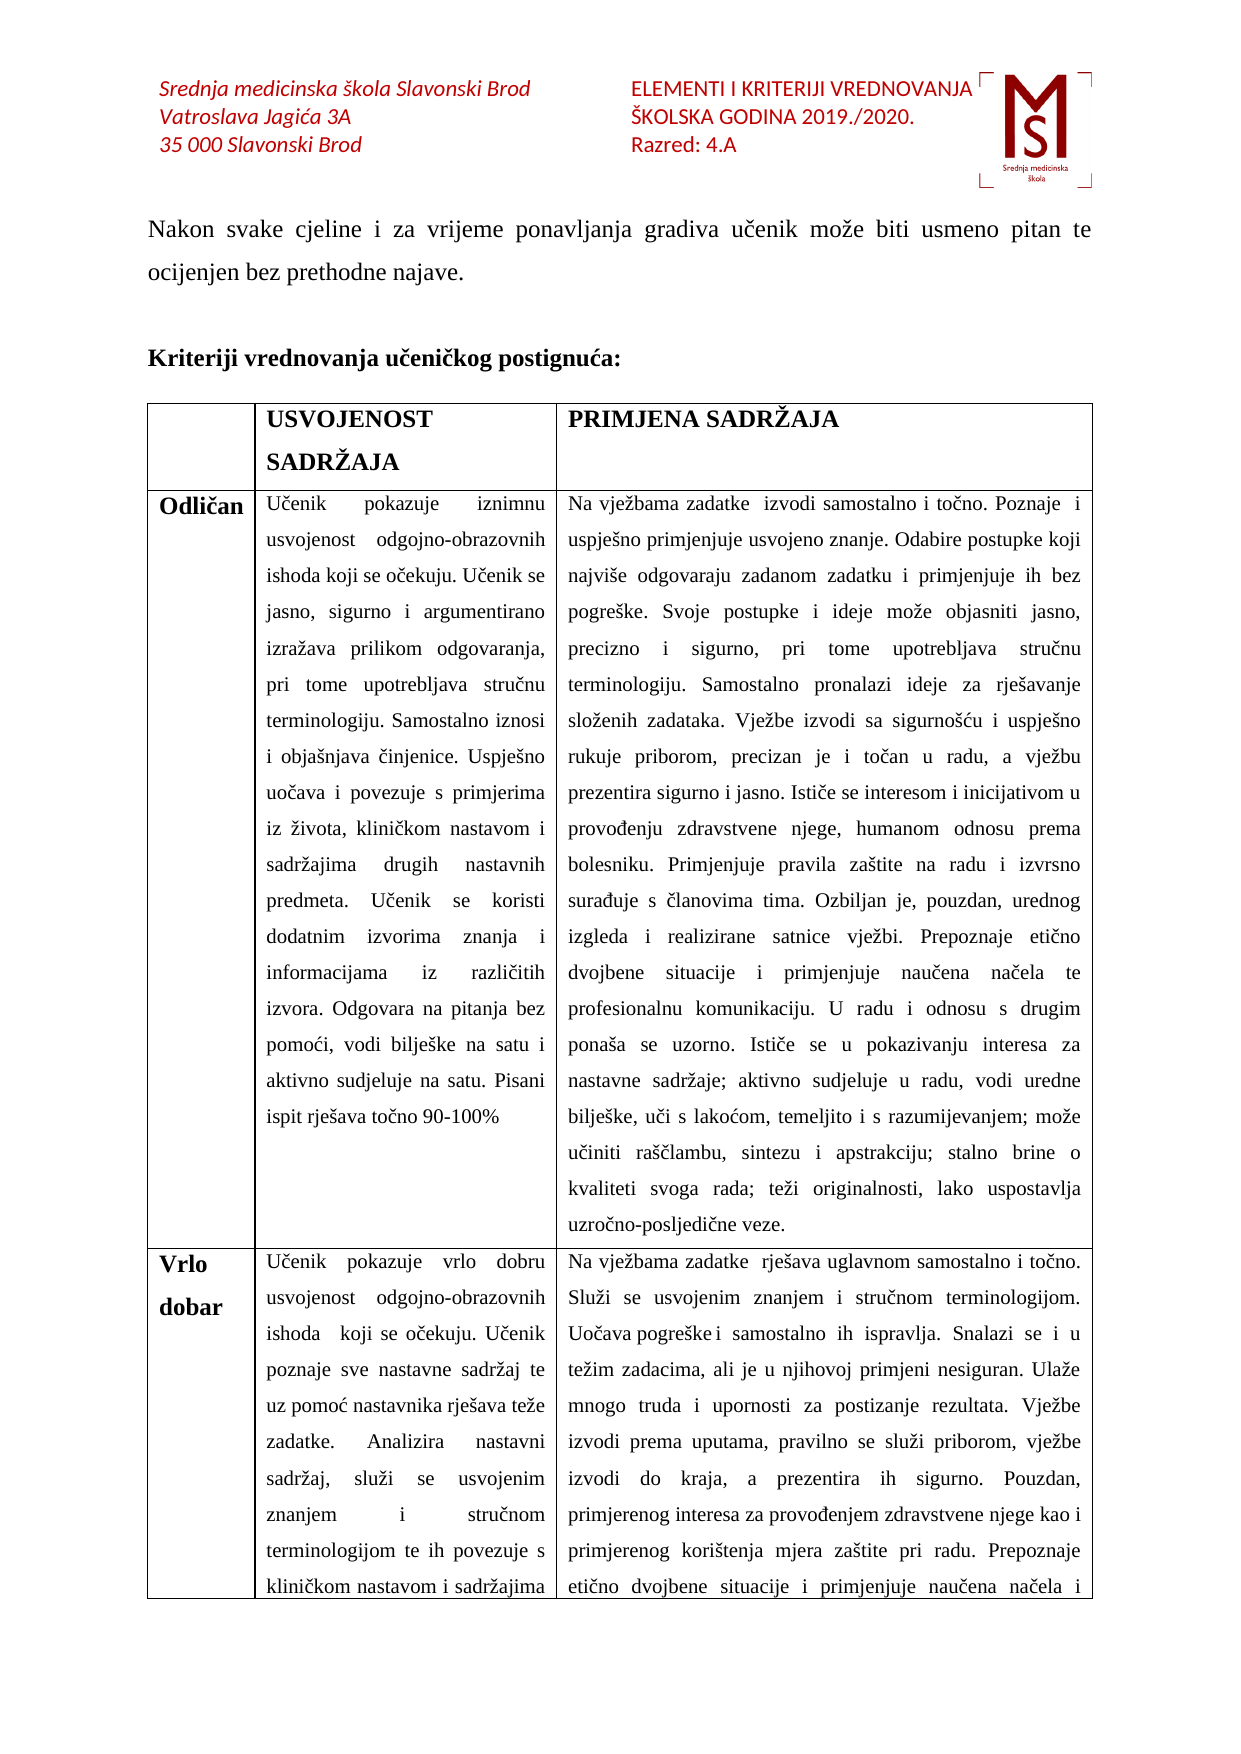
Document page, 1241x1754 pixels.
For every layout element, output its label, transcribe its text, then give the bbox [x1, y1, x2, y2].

table_cell Odličan [148, 491, 254, 1248]
table_header PRIMJENA SADRŽAJA [557, 404, 1092, 490]
text Kriteriji vrednovanja učeničkog postignuća: [148, 343, 1093, 372]
table_cell Učenik pokazuje vrlo dobru usvojenost odgojno-obrazovnih ishoda koji se očekuju. Učenik poznaje sve nastavne sadržaj te uz pomoć nastavnika rješava teže zadatke. Analizira nastavni sadržaj, služi se usvojenim znanjem i stručnom terminologijom te ih povezuje s kliničkom nastavom i sadržajima [256, 1249, 556, 1598]
table_header [148, 404, 254, 490]
table_cell Na vježbama zadatke rješava uglavnom samostalno i točno. Služi se usvojenim znanjem i stručnom terminologijom. Uočava pogreške i samostalno ih ispravlja. Snalazi se i u težim zadacima, ali je u njihovoj primjeni nesiguran. Ulaže mnogo truda i upornosti za postizanje rezultata. Vježbe izvodi prema uputama, pravilno se služi priborom, vježbe izvodi do kraja, a prezentira ih sigurno. Pouzdan, primjerenog interesa za provođenjem zdravstvene njege kao i primjerenog korištenja mjera zaštite pri radu. Prepoznaje etično dvojbene situacije i primjenjuje naučena načela i [557, 1249, 1092, 1598]
table_header USVOJENOST SADRŽAJA [256, 404, 556, 490]
table_cell Na vježbama zadatke izvodi samostalno i točno. Poznaje i uspješno primjenjuje usvojeno znanje. Odabire postupke koji najviše odgovaraju zadanom zadatku i primjenjuje ih bez pogreške. Svoje postupke i ideje može objasniti jasno, precizno i sigurno, pri tome upotrebljava stručnu terminologiju. Samostalno pronalazi ideje za rješavanje složenih zadataka. Vježbe izvodi sa sigurnošću i uspješno rukuje priborom, precizan je i točan u radu, a vježbu prezentira sigurno i jasno. Ističe se interesom i inicijativom u provođenju zdravstvene njege, humanom odnosu prema bolesniku. Primjenjuje pravila zaštite na radu i izvrsno surađuje s članovima tima. Ozbiljan je, pouzdan, urednog izgleda i realizirane satnice vježbi. Prepoznaje etično dvojbene situacije i primjenjuje naučena načela te profesionalnu komunikaciju. U radu i odnosu s drugim ponaša se uzorno. Ističe se u pokazivanju interesa za nastavne sadržaje; aktivno sudjeluje u radu, vodi uredne bilješke, uči s lakoćom, temeljito i s razumijevanjem; može učiniti raščlambu, sintezu i apstrakciju; stalno brine o kvaliteti svoga rada; teži originalnosti, lako uspostavlja uzročno-posljedične veze. [557, 491, 1092, 1248]
table_cell Vrlo dobar [148, 1249, 254, 1598]
table_cell Učenik pokazuje iznimnu usvojenost odgojno-obrazovnih ishoda koji se očekuju. Učenik se jasno, sigurno i argumentirano izražava prilikom odgovaranja, pri tome upotrebljava stručnu terminologiju. Samostalno iznosi i objašnjava činjenice. Uspješno uočava i povezuje s primjerima iz života, kliničkom nastavom i sadržajima drugih nastavnih predmeta. Učenik se koristi dodatnim izvorima znanja i informacijama iz različitih izvora. Odgovara na pitanja bez pomoći, vodi bilješke na satu i aktivno sudjeluje na satu. Pisani ispit rješava točno 90-100% [256, 491, 556, 1248]
text Nakon svake cjeline i za vrijeme ponavljanja gradiva učenik može biti usmeno pitan te ocijenjen bez prethodne najave. [148, 214, 1093, 286]
